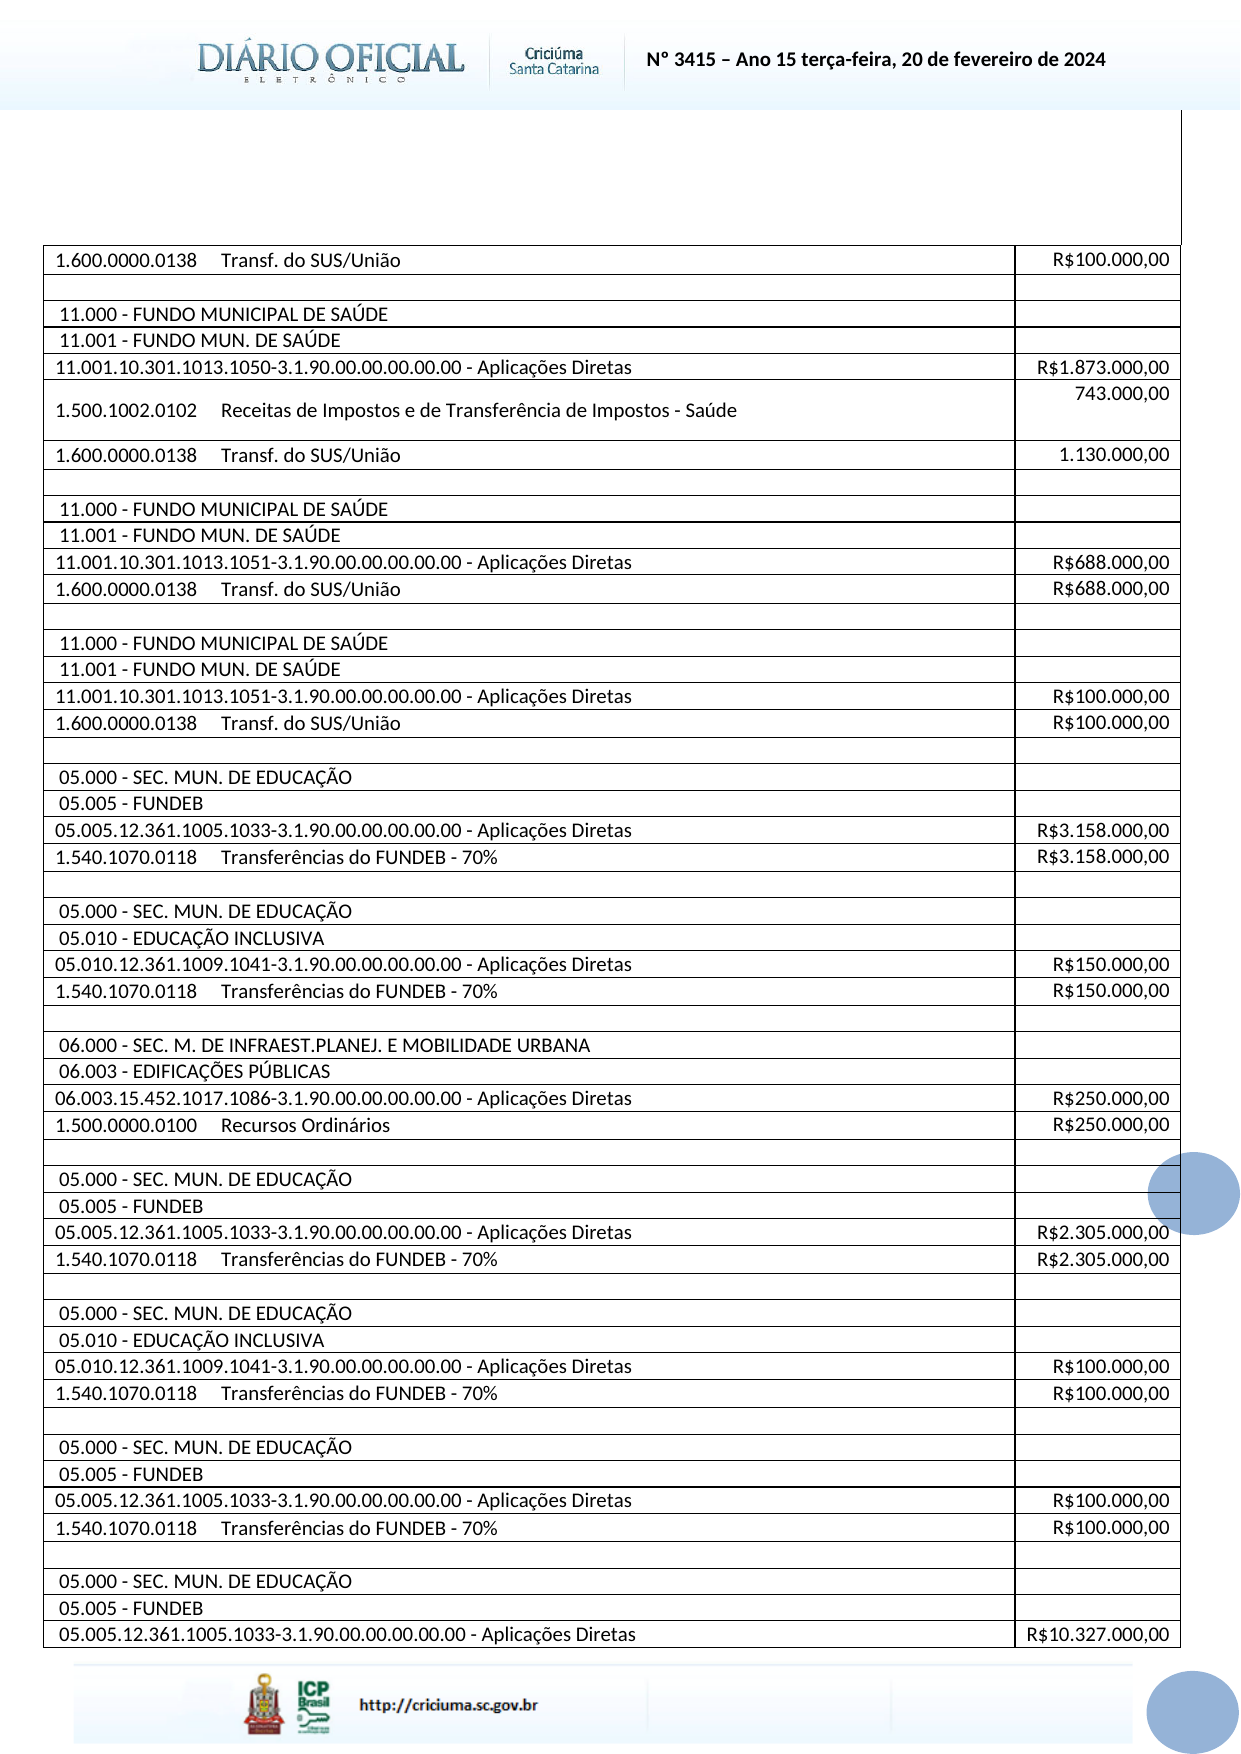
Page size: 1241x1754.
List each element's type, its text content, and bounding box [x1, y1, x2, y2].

table_cell [1016, 1595, 1180, 1620]
table_header 1.540.1070.0118 [55, 978, 221, 1005]
table_cell 11.000 - FUNDO MUNICIPAL DE SAÚDE [44, 301, 1014, 326]
table_cell 1.130.000,00 [1016, 441, 1180, 468]
table_cell [1016, 1569, 1180, 1594]
table_cell 05.005.12.361.1005.1033-3.1.90.00.00.00.00.00 - Aplicações Diretas [44, 1621, 1014, 1647]
table_cell 05.005 - FUNDEB [44, 1595, 1014, 1620]
table_cell R$3.158.000,00 [1016, 817, 1180, 842]
table_cell R$2.305.000,00 [1016, 1219, 1180, 1245]
table_cell [1016, 470, 1180, 495]
table_cell [1016, 275, 1180, 300]
table_cell [785, 441, 1014, 468]
table_cell 05.005 - FUNDEB [44, 1193, 1014, 1218]
table_cell [1016, 328, 1180, 353]
table_cell 11.001.10.301.1013.1051-3.1.90.00.00.00.00.00 - Aplicações Diretas [44, 683, 1014, 708]
table_cell [785, 1380, 1014, 1407]
table_cell R$1.873.000,00 [1016, 354, 1180, 379]
table_header Transf. do SUS/União [221, 575, 785, 602]
table_cell [1016, 1327, 1180, 1352]
table_cell R$100.000,00 [1016, 683, 1180, 708]
table_cell [1016, 630, 1180, 656]
table_cell [1016, 898, 1180, 924]
table_cell [44, 604, 1014, 629]
table_cell [785, 710, 1014, 737]
table_header 1.500.1002.0102 [55, 380, 221, 440]
table_header Recursos Ordinários [221, 1112, 785, 1139]
table_cell [1016, 1032, 1180, 1058]
table_cell [44, 872, 1014, 897]
table_cell R$100.000,00 [1016, 246, 1180, 273]
table_cell [44, 738, 1014, 763]
table_cell 11.000 - FUNDO MUNICIPAL DE SAÚDE [44, 496, 1014, 521]
table_cell 11.000 - FUNDO MUNICIPAL DE SAÚDE [44, 630, 1014, 656]
table_header 1.540.1070.0118 [55, 1514, 221, 1541]
table_cell R$3.158.000,00 [1016, 844, 1180, 871]
table_cell [44, 1006, 1014, 1031]
table_cell R$100.000,00 [1016, 1380, 1180, 1407]
table_cell 05.005.12.361.1005.1033-3.1.90.00.00.00.00.00 - Aplicações Diretas [44, 1488, 1014, 1513]
table_header Receitas de Impostos e de Transferência de Impostos - Saúde [221, 380, 785, 440]
table_header 1.600.0000.0138 [55, 575, 221, 602]
table_header Transferências do FUNDEB - 70% [221, 1246, 785, 1273]
table_cell [1016, 1274, 1180, 1299]
table_cell 05.000 - SEC. MUN. DE EDUCAÇÃO [44, 1569, 1014, 1594]
table_header 1.540.1070.0118 [55, 1246, 221, 1273]
table_header 1.600.0000.0138 [55, 441, 221, 468]
table_header Transferências do FUNDEB - 70% [221, 1380, 785, 1407]
table_cell [1016, 604, 1180, 629]
table_cell [785, 1514, 1014, 1541]
table_cell [44, 978, 55, 1005]
table_cell R$100.000,00 [1016, 1488, 1180, 1513]
table_cell 05.010 - EDUCAÇÃO INCLUSIVA [44, 925, 1014, 950]
table_cell [44, 275, 1014, 300]
table_cell [1016, 872, 1180, 897]
table_cell [785, 978, 1014, 1005]
table_cell [44, 1542, 1014, 1567]
table_header Transferências do FUNDEB - 70% [221, 978, 785, 1005]
table_cell 05.010.12.361.1009.1041-3.1.90.00.00.00.00.00 - Aplicações Diretas [44, 951, 1014, 977]
table_cell R$10.327.000,00 [1016, 1621, 1180, 1647]
table_cell [785, 844, 1014, 871]
table_cell R$250.000,00 [1016, 1085, 1180, 1111]
table_cell 05.000 - SEC. MUN. DE EDUCAÇÃO [44, 764, 1014, 789]
table_cell [1016, 657, 1180, 682]
table_cell [1016, 1140, 1180, 1165]
table_cell [44, 1112, 55, 1139]
table_cell [44, 246, 55, 273]
table_cell [1016, 1006, 1180, 1031]
table_cell 11.001.10.301.1013.1051-3.1.90.00.00.00.00.00 - Aplicações Diretas [44, 549, 1014, 574]
table_cell 05.005.12.361.1005.1033-3.1.90.00.00.00.00.00 - Aplicações Diretas [44, 817, 1014, 842]
table_cell 05.010.12.361.1009.1041-3.1.90.00.00.00.00.00 - Aplicações Diretas [44, 1353, 1014, 1379]
table_cell [44, 1274, 1014, 1299]
table_cell 05.000 - SEC. MUN. DE EDUCAÇÃO [44, 1166, 1014, 1192]
table_cell [1016, 523, 1180, 548]
table_cell R$250.000,00 [1016, 1112, 1180, 1139]
table_header 1.600.0000.0138 [55, 710, 221, 737]
table_cell R$150.000,00 [1016, 978, 1180, 1005]
table_cell [1016, 1408, 1180, 1433]
table_cell [785, 380, 1014, 440]
table_cell [1016, 738, 1180, 763]
table_cell [44, 380, 55, 440]
table_header Transf. do SUS/União [221, 246, 785, 273]
table_cell 05.000 - SEC. MUN. DE EDUCAÇÃO [44, 1300, 1014, 1326]
table_cell [1016, 1166, 1158, 1192]
table_cell [44, 1140, 1014, 1165]
table_cell [44, 844, 55, 871]
table_cell [44, 1514, 55, 1541]
table_cell [785, 246, 1014, 273]
table_cell [44, 470, 1014, 495]
table_header 1.500.0000.0100 [55, 1112, 221, 1139]
table_cell 05.005 - FUNDEB [44, 791, 1014, 816]
table_cell 05.005 - FUNDEB [44, 1461, 1014, 1486]
table_header 1.540.1070.0118 [55, 844, 221, 871]
table_cell [1016, 301, 1180, 326]
table_cell R$100.000,00 [1016, 1514, 1180, 1541]
table_cell [1016, 925, 1180, 950]
table_cell R$100.000,00 [1016, 710, 1180, 737]
table_cell 11.001 - FUNDO MUN. DE SAÚDE [44, 328, 1014, 353]
table_cell [1016, 764, 1180, 789]
table_header Transf. do SUS/União [221, 441, 785, 468]
table_cell 11.001 - FUNDO MUN. DE SAÚDE [44, 523, 1014, 548]
table_cell [1016, 1461, 1180, 1486]
table_header 1.600.0000.0138 [55, 246, 221, 273]
table_cell 06.003 - EDIFICAÇÕES PÚBLICAS [44, 1059, 1014, 1084]
table_cell [785, 1112, 1014, 1139]
table_cell [1016, 1435, 1180, 1460]
table_cell R$688.000,00 [1016, 575, 1180, 603]
table_cell [1016, 1059, 1180, 1084]
table_cell [44, 1246, 55, 1273]
table_cell 11.001 - FUNDO MUN. DE SAÚDE [44, 657, 1014, 682]
table_cell R$688.000,00 [1016, 549, 1180, 574]
table_cell [1016, 1193, 1155, 1218]
table_cell [1016, 496, 1180, 521]
table_cell [1016, 1300, 1180, 1326]
table_cell [44, 1380, 55, 1407]
table_cell 743.000,00 [1016, 380, 1180, 440]
table_cell R$100.000,00 [1016, 1353, 1180, 1379]
table_cell [44, 1408, 1014, 1433]
table_cell 05.000 - SEC. MUN. DE EDUCAÇÃO [44, 1435, 1014, 1460]
table_cell [1016, 1542, 1180, 1567]
table_header Transferências do FUNDEB - 70% [221, 1514, 785, 1541]
table_cell [44, 710, 55, 737]
table_cell 05.010 - EDUCAÇÃO INCLUSIVA [44, 1327, 1014, 1352]
table_header Transf. do SUS/União [221, 710, 785, 737]
table_cell [785, 1246, 1014, 1273]
table_cell 06.003.15.452.1017.1086-3.1.90.00.00.00.00.00 - Aplicações Diretas [44, 1085, 1014, 1111]
table_cell R$150.000,00 [1016, 951, 1180, 977]
table_cell [44, 441, 55, 468]
table_cell 06.000 - SEC. M. DE INFRAEST.PLANEJ. E MOBILIDADE URBANA [44, 1032, 1014, 1058]
table_cell [1016, 791, 1180, 816]
table_header Transferências do FUNDEB - 70% [221, 844, 785, 871]
table_cell 11.001.10.301.1013.1050-3.1.90.00.00.00.00.00 - Aplicações Diretas [44, 354, 1014, 379]
table_cell [44, 575, 1014, 603]
table_cell 05.005.12.361.1005.1033-3.1.90.00.00.00.00.00 - Aplicações Diretas [44, 1219, 1014, 1245]
table_header 1.540.1070.0118 [55, 1380, 221, 1407]
table_cell R$2.305.000,00 [1016, 1246, 1180, 1273]
table_cell 05.000 - SEC. MUN. DE EDUCAÇÃO [44, 898, 1014, 924]
